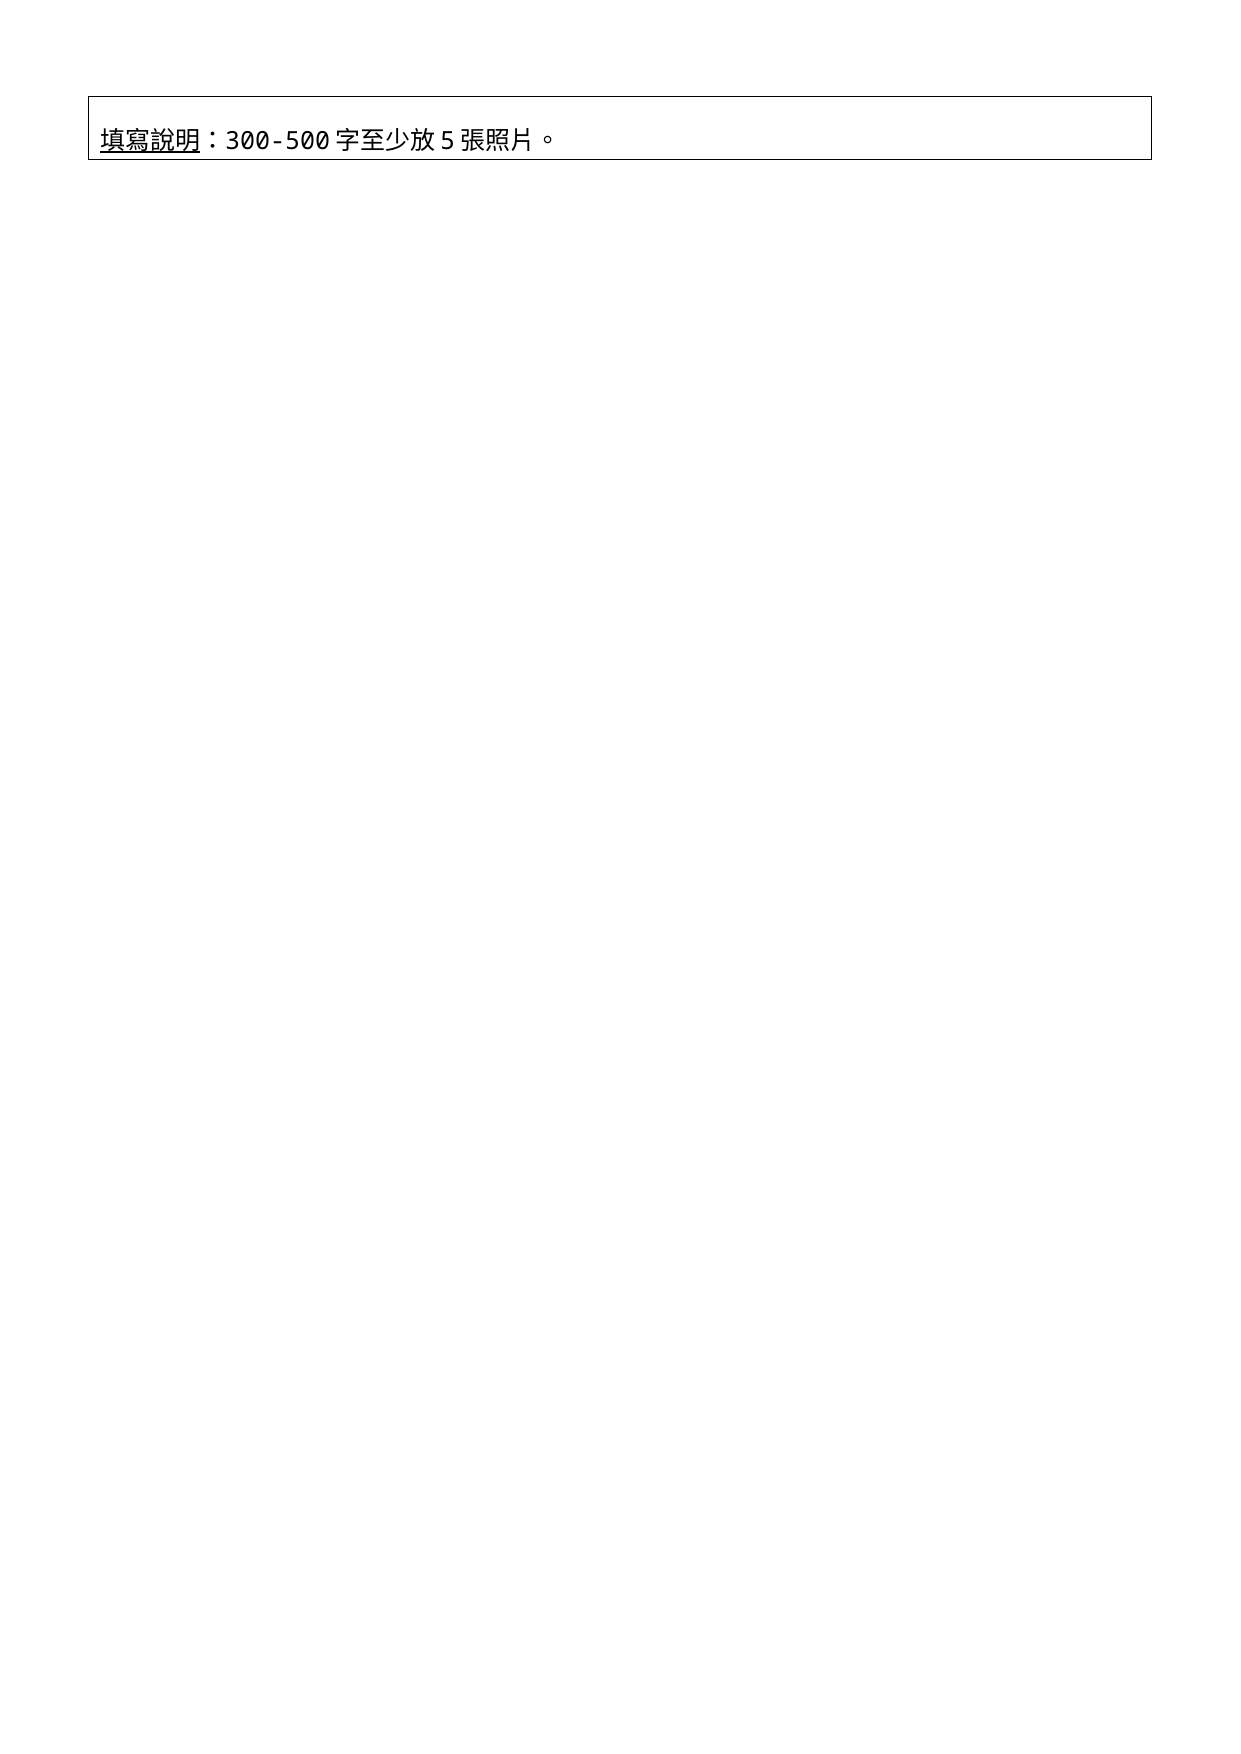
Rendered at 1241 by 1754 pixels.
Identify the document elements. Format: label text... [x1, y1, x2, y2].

table_cell 填寫說明：300-500字至少放5張照片。 [89, 97, 1151, 159]
